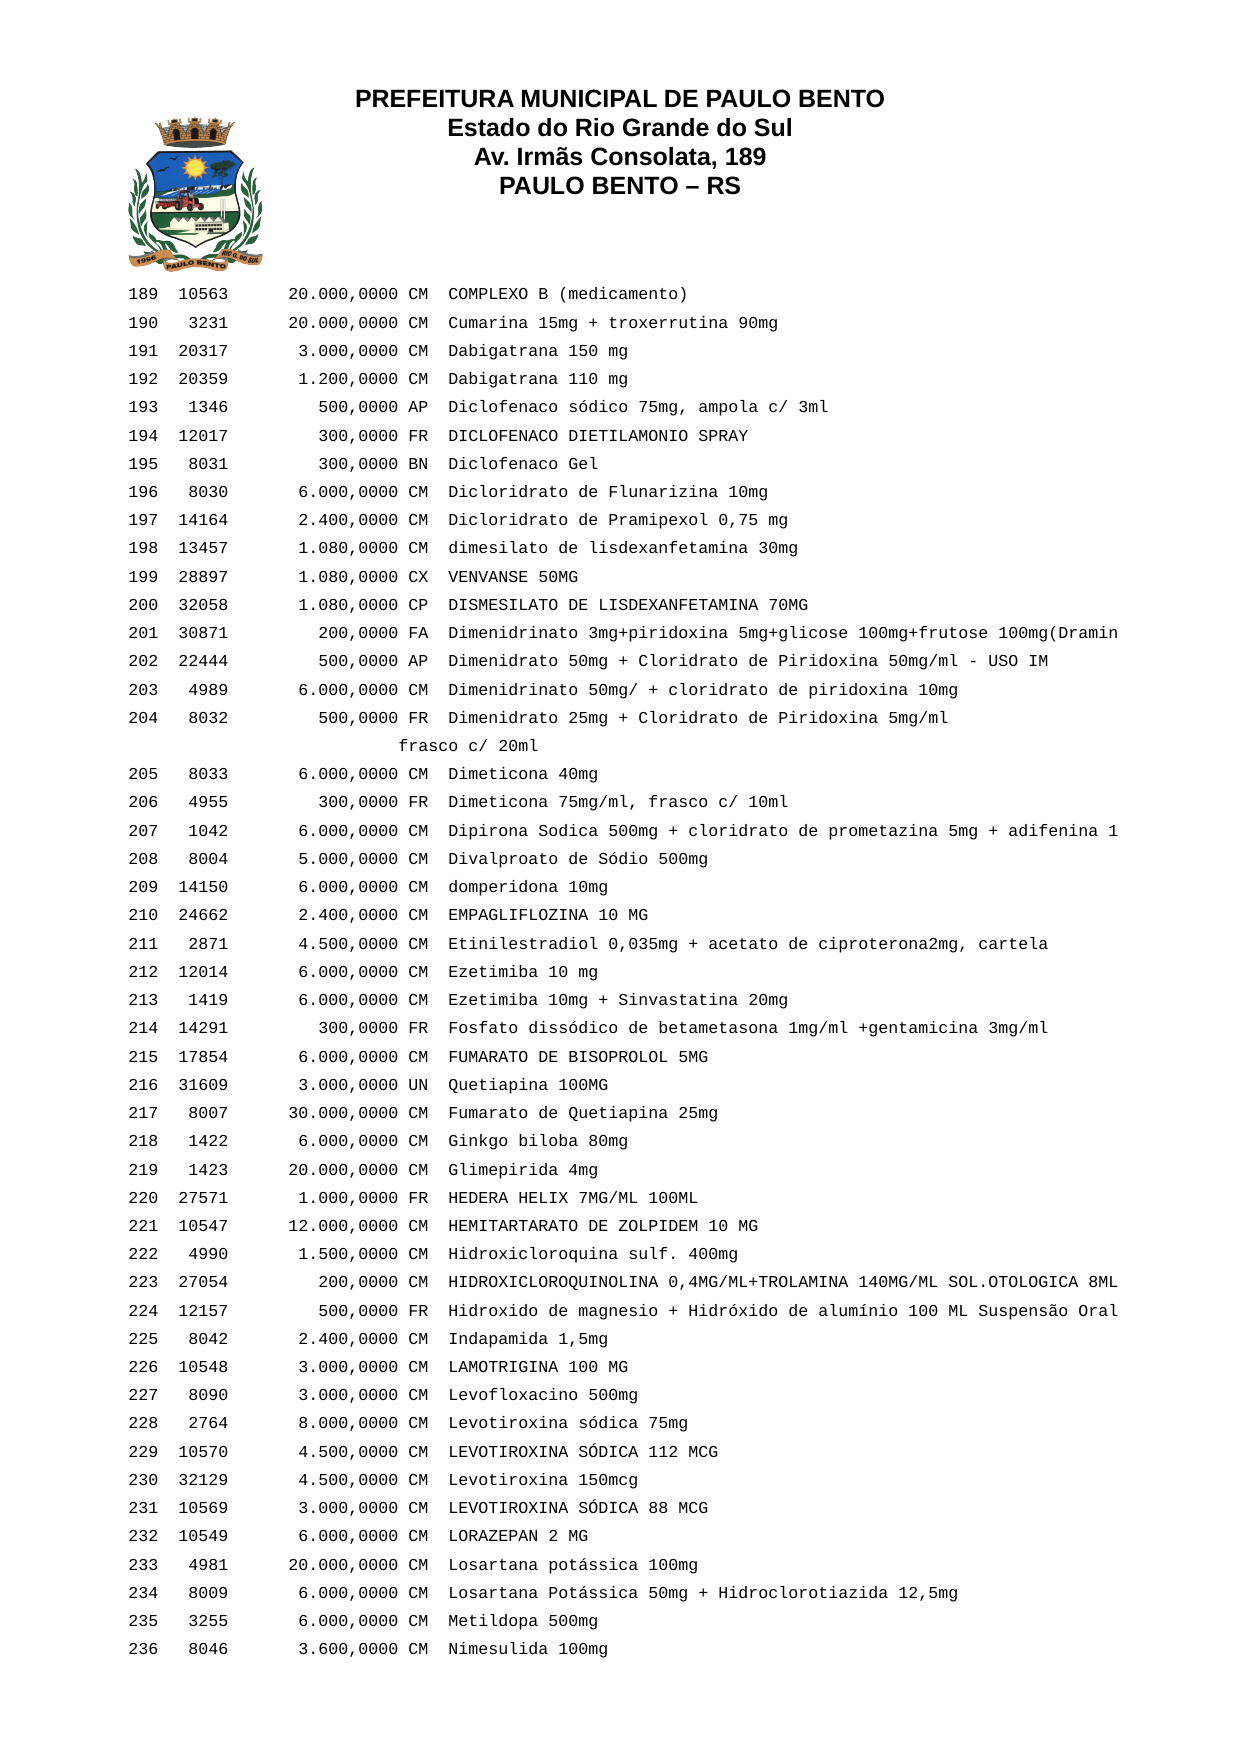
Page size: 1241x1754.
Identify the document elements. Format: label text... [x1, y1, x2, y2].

text 189 10563 20.000,0000 CM COMPLEXO B (medicamento) 190 3231 20.000,0000 CM Cumarina 15mg + troxerrutina 90mg 191 20317 3.000,0000 CM Dabigatrana 150 mg 192 20359 1.200,0000 CM Dabigatrana 110 mg 193 1346 500,0000 AP Diclofenaco sódico 75mg, ampola c/ 3ml 194 12017 300,0000 FR DICLOFENACO DIETILAMONIO SPRAY 195 8031 300,0000 BN Diclofenaco Gel 196 8030 6.000,0000 CM Dicloridrato de Flunarizina 10mg 197 14164 2.400,0000 CM Dicloridrato de Pramipexol 0,75 mg 198 13457 1.080,0000 CM dimesilato de lisdexanfetamina 30mg 199 28897 1.080,0000 CX VENVANSE 50MG 200 32058 1.080,0000 CP DISMESILATO DE LISDEXANFETAMINA 70MG 201 30871 200,0000 FA Dimenidrinato 3mg+piridoxina 5mg+glicose 100mg+frutose 100mg(Dramin 202 22444 500,0000 AP Dimenidrato 50mg + Cloridrato de Piridoxina 50mg/ml - USO IM 203 4989 6.000,0000 CM Dimenidrinato 50mg/ + cloridrato de piridoxina 10mg 204 8032 500,0000 FR Dimenidrato 25mg + Cloridrato de Piridoxina 5mg/ml frasco c/ 20ml 205 8033 6.000,0000 CM Dimeticona 40mg 206 4955 300,0000 FR Dimeticona 75mg/ml, frasco c/ 10ml 207 1042 6.000,0000 CM Dipirona Sodica 500mg + cloridrato de prometazina 5mg + adifenina 1 208 8004 5.000,0000 CM Divalproato de Sódio 500mg 209 14150 6.000,0000 CM domperidona 10mg 210 24662 2.400,0000 CM EMPAGLIFLOZINA 10 MG 211 2871 4.500,0000 CM Etinilestradiol 0,035mg + acetato de ciproterona2mg, cartela 212 12014 6.000,0000 CM Ezetimiba 10 mg 213 1419 6.000,0000 CM Ezetimiba 10mg + Sinvastatina 20mg 214 14291 300,0000 FR Fosfato dissódico de betametasona 1mg/ml +gentamicina 3mg/ml 215 17854 6.000,0000 CM FUMARATO DE BISOPROLOL 5MG 216 31609 3.000,0000 UN Quetiapina 100MG 217 8007 30.000,0000 CM Fumarato de Quetiapina 25mg 218 1422 6.000,0000 CM Ginkgo biloba 80mg 219 1423 20.000,0000 CM Glimepirida 4mg 220 27571 1.000,0000 FR HEDERA HELIX 7MG/ML 100ML 221 10547 12.000,0000 CM HEMITARTARATO DE ZOLPIDEM 10 MG 222 4990 1.500,0000 CM Hidroxicloroquina sulf. 400mg 223 27054 200,0000 CM HIDROXICLOROQUINOLINA 0,4MG/ML+TROLAMINA 140MG/ML SOL.OTOLOGICA 8ML 224 12157 500,0000 FR Hidroxido de magnesio + Hidróxido de alumínio 100 ML Suspensão Oral 225 8042 2.400,0000 CM Indapamida 1,5mg 226 10548 3.000,0000 CM LAMOTRIGINA 100 MG 227 8090 3.000,0000 CM Levofloxacino 500mg 228 2764 8.000,0000 CM Levotiroxina sódica 75mg 229 10570 4.500,0000 CM LEVOTIROXINA SÓDICA 112 MCG 230 32129 4.500,0000 CM Levotiroxina 150mcg 231 10569 3.000,0000 CM LEVOTIROXINA SÓDICA 88 MCG 232 10549 6.000,0000 CM LORAZEPAN 2 MG 233 4981 20.000,0000 CM Losartana potássica 100mg 234 8009 6.000,0000 CM Losartana Potássica 50mg + Hidroclorotiazida 12,5mg 235 3255 6.000,0000 CM Metildopa 500mg 236 8046 3.600,0000 CM Nimesulida 100mg [118, 286, 1122, 1660]
